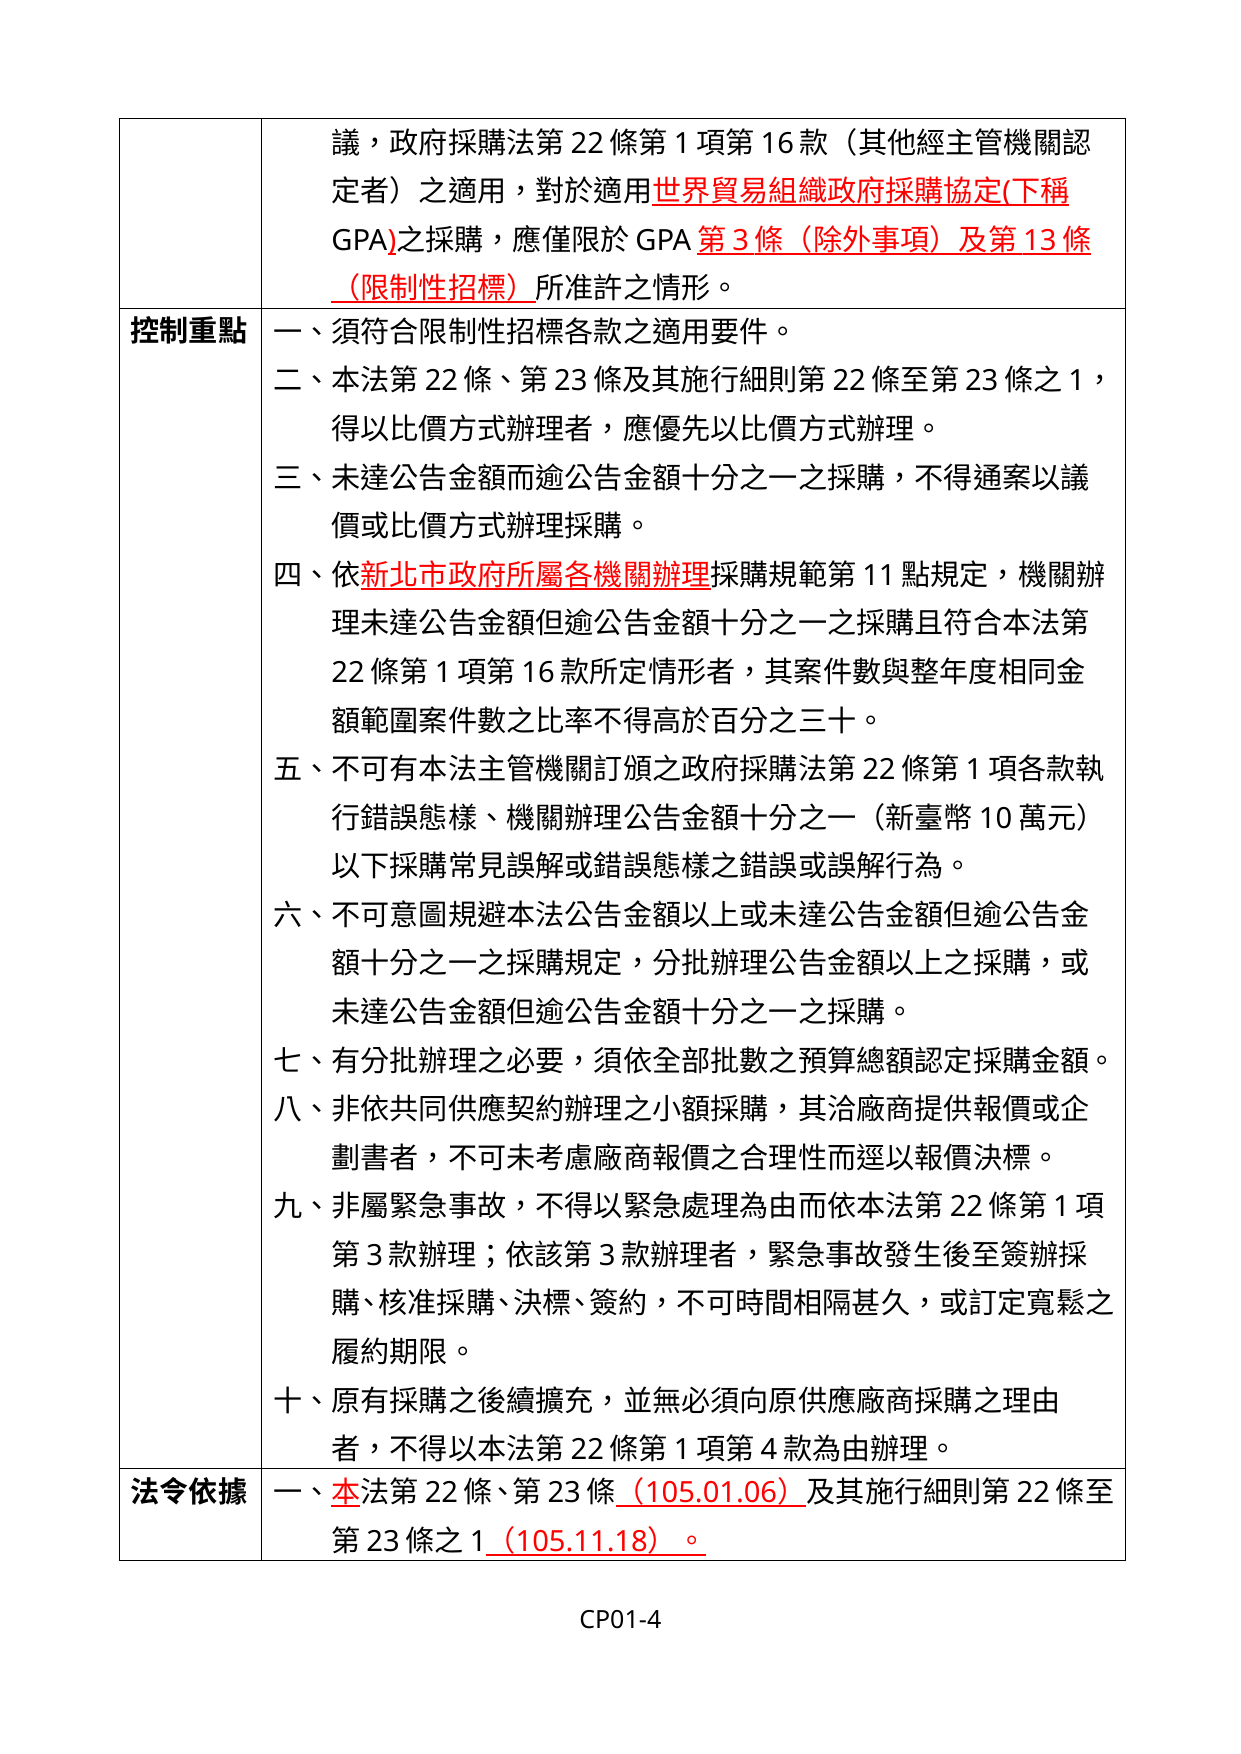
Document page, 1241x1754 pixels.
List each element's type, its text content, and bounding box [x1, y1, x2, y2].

table_cell [120, 119, 261, 307]
table_cell 本法第22條、第23條（105.01.06）及其施行細則第22條至第23條之1（105.11.18）。 中央機關未達公告金額採購招標辦法（92.04.09）。 行政院公共工程委員會（以下簡稱工程會）99年6月23日工程企字第09900250030號函修正「政府採購法第22條第1項各款執行錯誤態樣」。 工程會104年9月17日工程企字第10400304570號函修正「機關辦理公告金額十分之一（新臺幣10萬元）以下採購常見誤解或錯誤態樣」。 原住民族工作權保障法第11條（104.02.04）及其施行細則第9條（103.12.12）。 新北市政府所屬各機關辦理採購規範第11點。 我國簽署之條約或協定，如世界貿易組織政府採購協定（103.04.06）、臺紐經濟合作協定（102.12.01）、臺星經濟夥伴協定（103.04.19）。 臺灣、澎湖、金門、馬祖個別關稅領域與美國政府採購協議（90.08.23）。 [262, 1469, 1125, 1560]
table_cell 控制重點 [120, 309, 261, 1468]
table_cell 限制性招標依採購規模區分： 小額採購（目前為公告金額十分之一以下之採購，即新臺幣(以下同)10萬元以下之採購）： 依中央機關未達公告金額採購招標辦法第5條規定，得不經公告程序，逕洽廠商採購，免提供報價或企劃書。 同性質之採購，不宜一再洽同一廠商採購，且不可有「機關辦理公告金額十分之一（新臺幣10萬元）以下採購常見誤解或錯誤態樣」之誤解或錯誤行為。例如： 不可意圖規避政府採購法（下稱本法）公告金額以上或未達公告金額但逾公告金額十分之一之採購規定，而以公告金額十分之一以下之採購，分批辦理公告金額以上之採購，或未達公告金額但逾公告金額十分之一之採購。 有分批辦理之必要，須依全部批數之預算總額認定採購金額。 不要誤以為所有小額採購僅可逕洽一家廠商採購。 不要洽一家廠商代為蒐集三家廠商之報價或估價單，供機關作為採購決定之用。 非依共同供應契約辦理之小額採購，不要誤以為所有案件皆無需經議價程序。 非依共同供應契約辦理之小額採購，其洽廠商提供報價或企劃書者，不可未考慮廠商報價之合理性而逕以報價決標。 誤以為所有小額採購皆無需簽訂契約、不適用不得轉包之規定、不適用本法第101條及第103條之規定。 洽共同供應契約廠商訂購產品並附加採購該共同供應契約產品以外之項目，附加採購金額逾公告金額十分之ㄧ，或所附加採購之項目非屬訂購產品之相關配備或勞務。 機關內部請購、廠商履約、驗收、經費核銷之過程未落實控管。 未達公告金額但逾公告金額十分之一之採購： 符合本法第22條第1項第1款至第8款、第12款至第15款所定情形之一者，得不經公告程序採限制性招標。但須符合其施行細則第22條至第23條之1規定，並由需求、使用或承辦採購單位，就個案敘明符合各款之情形，簽報機關首長或其授權人員核准。其得以比價方式辦理者，優先以比價方式辦理。 機關依上開（一）採限制性招標，不可有本法主管機關訂頒之「政府採購法第22條第1項各款執行錯誤態樣」之錯誤行為。例如： 誤以為獨家代理商或獨家經銷商就是專屬權利或獨家製造或供應，而依第2款辦理。 非屬緊急事故，卻以須緊急處理為由而依第3款辦理；依第3款辦理，惟緊急事故發生後至簽辦採購、核准採購、決標、簽約，時間相隔甚久，或訂定寬鬆之履約期限。 原有採購之後續擴充，並無必須向原供應廠商採購之理由，卻以第4款為由辦理。 依第6款辦理，惟原契約項目數量之增加或原契約項目規格之變更，其增加之契約金額，未列入追加累計金額。 依第7款辦理，招標公告及招標文件標示之後續擴充期間、金額或數量，明顯過長、過大，顯不合理，例如原有採購清潔服務1年，後續擴充4年。 符合本法第22條第1項第16款所定情形，經需求、使用或承辦採購單位就個案敘明不採公告方式辦理及邀請指定廠商比價或議價之適當理由，簽報機關首長或其授權人員核准者，得採限制性招標，免報經本法主管機關認定。惟其案件數與整年度相同金額範圍案件數之比率不得高於百分之三十。 機關依公開取得3家以上廠商之書面報價或企劃書，擇符合需要者辦理比價或議價辦理者，得於辦理第一次公告結果，未能取得3家以上廠商之書面報價或企劃書時，經機關首長或其授權人員核准，改採限制性招標。 依原住民族工作權保障法第11條規定，各級政府機關、公立學校及公營事業機構，辦理位於原住民地區未達政府採購法公告金額之採購，應由原住民個人、機構、法人或團體承包。但原住民個人、機構、法人或團體無法承包者，不在此限。 依原住民族工作權保障法施行細則第9條規定，機關辦理位於原住民地區未達公告金額之採購，其依本法第22條第1項第1款至第4款、第6款至第9款（不包括文化藝術專業服務）、第13款及第16款規定採限制性招標者，屬前點原住民族工作權保障法第11條所定原住民個人、機構、法人或團體無法承包之情形。 公告金額以上之採購： 同二之（一）及（二）。 適用我國締結之條約或協定之採購案件，須符合條約或協定之規定。為免誤解，適用我國締結之條約或協定之無需刊登招標公告之限制性招標採購案件，不建議將徵求受邀廠商之公告刊登政府採購公報或公開於主管機關之資訊網路。 依據臺灣、澎湖、金門、馬祖個別關稅領域與美國政府採購協議，政府採購法第22條第1項第16款（其他經主管機關認定者）之適用，對於適用世界貿易組織政府採購協定(下稱GPA)之採購，應僅限於GPA第3條（除外事項）及第13條（限制性招標）所准許之情形。 [262, 119, 1125, 307]
table_cell 法令依據 [120, 1469, 261, 1560]
table_cell 須符合限制性招標各款之適用要件。 本法第22條、第23條及其施行細則第22條至第23條之1，得以比價方式辦理者，應優先以比價方式辦理。 未達公告金額而逾公告金額十分之一之採購，不得通案以議價或比價方式辦理採購。 依新北市政府所屬各機關辦理採購規範第11點規定，機關辦理未達公告金額但逾公告金額十分之一之採購且符合本法第22條第1項第16款所定情形者，其案件數與整年度相同金額範圍案件數之比率不得高於百分之三十。 不可有本法主管機關訂頒之政府採購法第22條第1項各款執行錯誤態樣、機關辦理公告金額十分之一（新臺幣10萬元）以下採購常見誤解或錯誤態樣之錯誤或誤解行為。 不可意圖規避本法公告金額以上或未達公告金額但逾公告金額十分之一之採購規定，分批辦理公告金額以上之採購，或未達公告金額但逾公告金額十分之一之採購。 有分批辦理之必要，須依全部批數之預算總額認定採購金額。 非依共同供應契約辦理之小額採購，其洽廠商提供報價或企劃書者，不可未考慮廠商報價之合理性而逕以報價決標。 非屬緊急事故，不得以緊急處理為由而依本法第22條第1項第3款辦理；依該第3款辦理者，緊急事故發生後至簽辦採購、核准採購、決標、簽約，不可時間相隔甚久，或訂定寬鬆之履約期限。 原有採購之後續擴充，並無必須向原供應廠商採購之理由者，不得以本法第22條第1項第4款為由辦理。 [262, 309, 1125, 1468]
